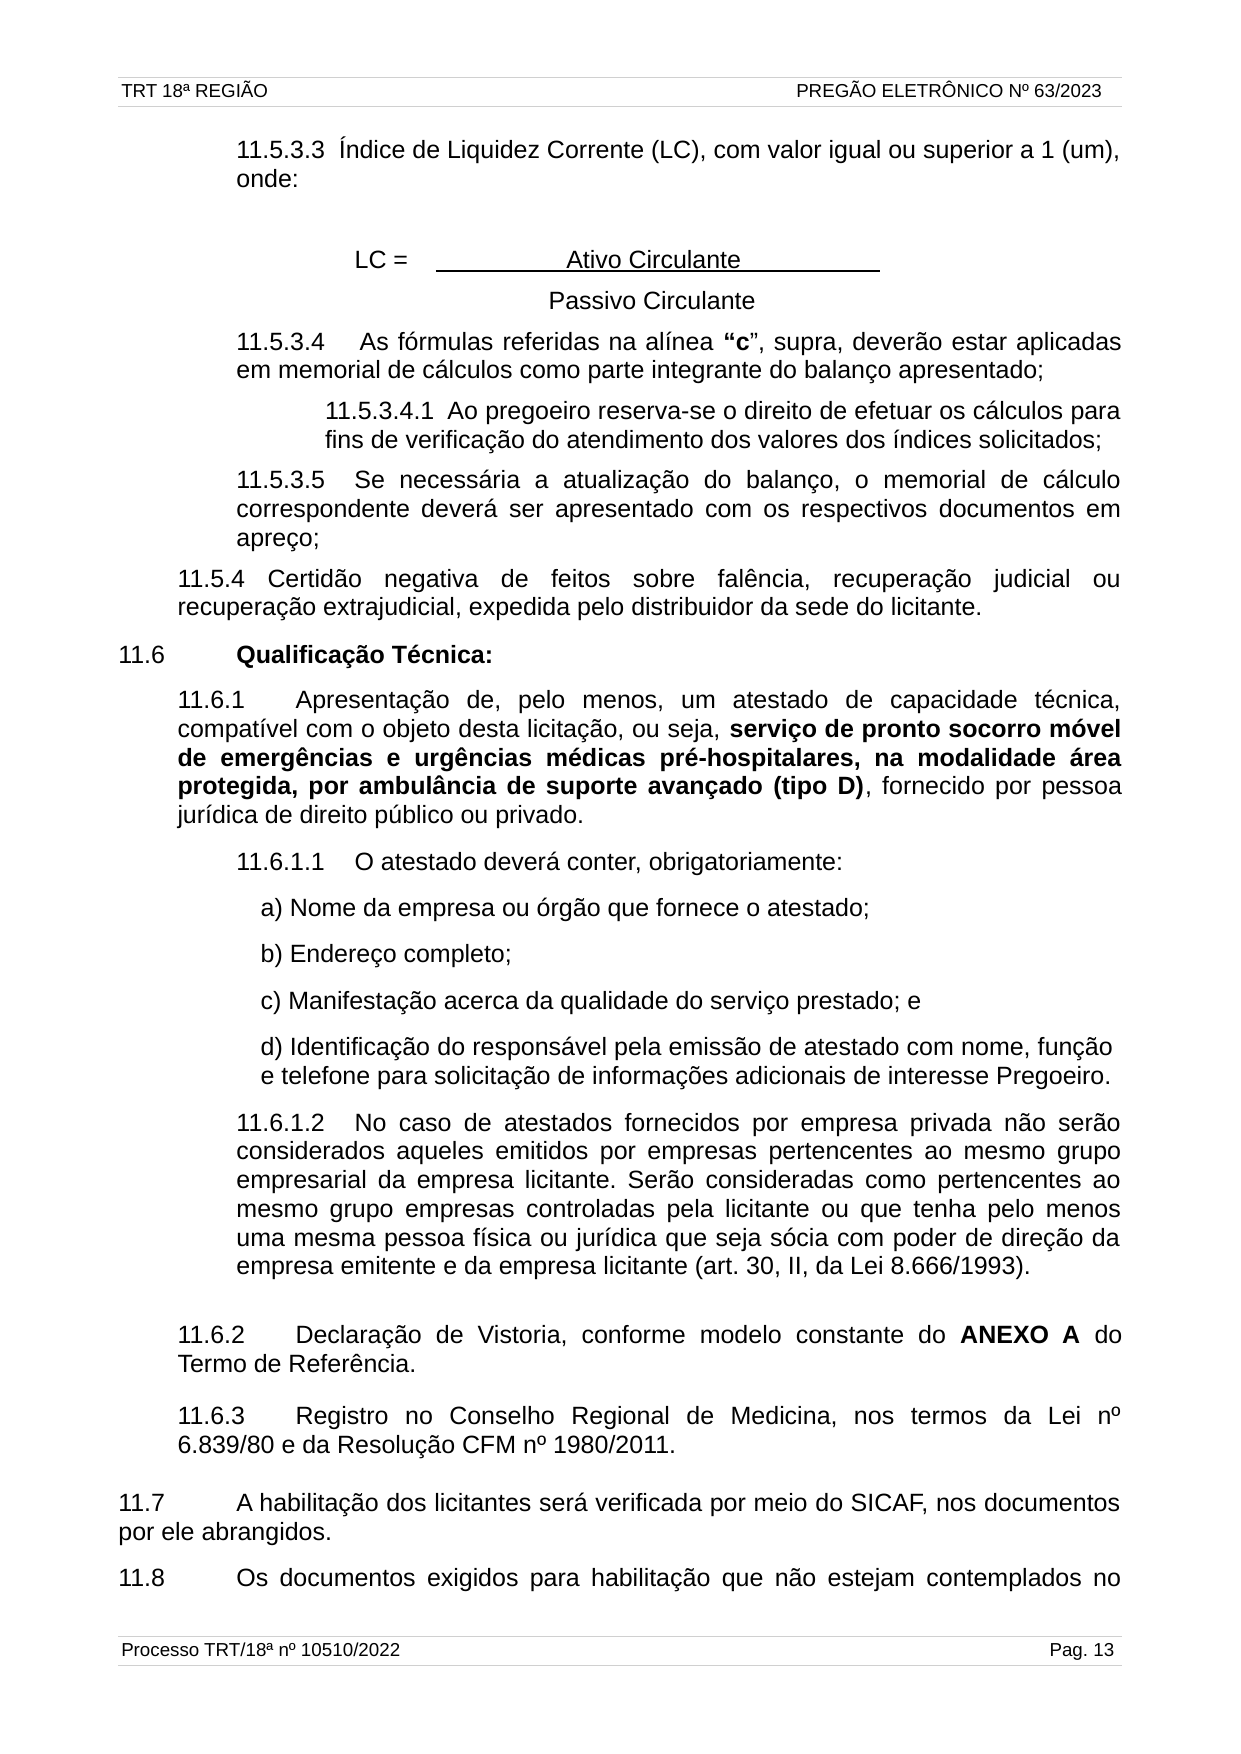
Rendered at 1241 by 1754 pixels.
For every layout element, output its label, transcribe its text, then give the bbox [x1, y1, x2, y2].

list 11.7 A habilitação dos licitantes será verificada por meio do SICAF, nos documentos por ele abrangidos. [118, 1488, 1122, 1546]
text 11.8 Os documentos exigidos para habilitação que não estejam contemplados no [118, 1563, 1122, 1592]
text b) Endereço completo; [193, 939, 1122, 968]
text 11.6.3 Registro no Conselho Regional de Medicina, nos termos da Lei nº 6.839/80 e da Resolução CFM nº 1980/2011. [177, 1401, 1122, 1459]
text 11.5.4 Certidão negativa de feitos sobre falência, recuperação judicial ou recuperação extrajudicial, expedida pelo distribuidor da sede do licitante. [177, 564, 1122, 621]
text d) Identificação do responsável pela emissão de atestado com nome, função e telefone para solicitação de informações adicionais de interesse Pregoeiro. [193, 1032, 1122, 1090]
text c) Manifestação acerca da qualidade do serviço prestado; e [193, 986, 1122, 1015]
text 11.6 Qualificação Técnica: [118, 639, 1122, 668]
text a) Nome da empresa ou órgão que fornece o atestado; [193, 893, 1122, 922]
text LC = Ativo Circulante [354, 246, 1122, 274]
text Passivo Circulante [354, 286, 1122, 315]
text 11.5.3.4 As fórmulas referidas na alínea “c”, supra, deverão estar aplicadas em memorial de cálculos como parte integrante do balanço apresentado; [236, 327, 1122, 384]
text 11.5.3.5 Se necessária a atualização do balanço, o memorial de cálculo correspondente deverá ser apresentado com os respectivos documentos em apreço; [236, 466, 1122, 552]
text 11.6.2 Declaração de Vistoria, conforme modelo constante do ANEXO A do Termo de Referência. [177, 1320, 1122, 1378]
text 11.6.1.2 No caso de atestados fornecidos por empresa privada não serão considerados aqueles emitidos por empresas pertencentes ao mesmo grupo empresarial da empresa licitante. Serão consideradas como pertencentes ao mesmo grupo empresas controladas pela licitante ou que tenha pelo menos uma mesma pessoa física ou jurídica que seja sócia com poder de direção da empresa emitente e da empresa licitante (art. 30, II, da Lei 8.666/1993). [236, 1108, 1122, 1280]
text 11.5.3.4.1 Ao pregoeiro reserva-se o direito de efetuar os cálculos para fins de verificação do atendimento dos valores dos índices solicitados; [325, 396, 1122, 454]
text 11.5.3.3 Índice de Liquidez Corrente (LC), com valor igual ou superior a 1 (um), onde: [236, 136, 1122, 193]
text 11.6.1.1 O atestado deverá conter, obrigatoriamente: [236, 847, 1122, 875]
text 11.6.1 Apresentação de, pelo menos, um atestado de capacidade técnica, compatível com o objeto desta licitação, ou seja, serviço de pronto socorro móvel de emergências e urgências médicas pré-hospitalares, na modalidade área protegida, por ambulância de suporte avançado (tipo D), fornecido por pessoa jurídica de direito público ou privado. [177, 685, 1122, 829]
